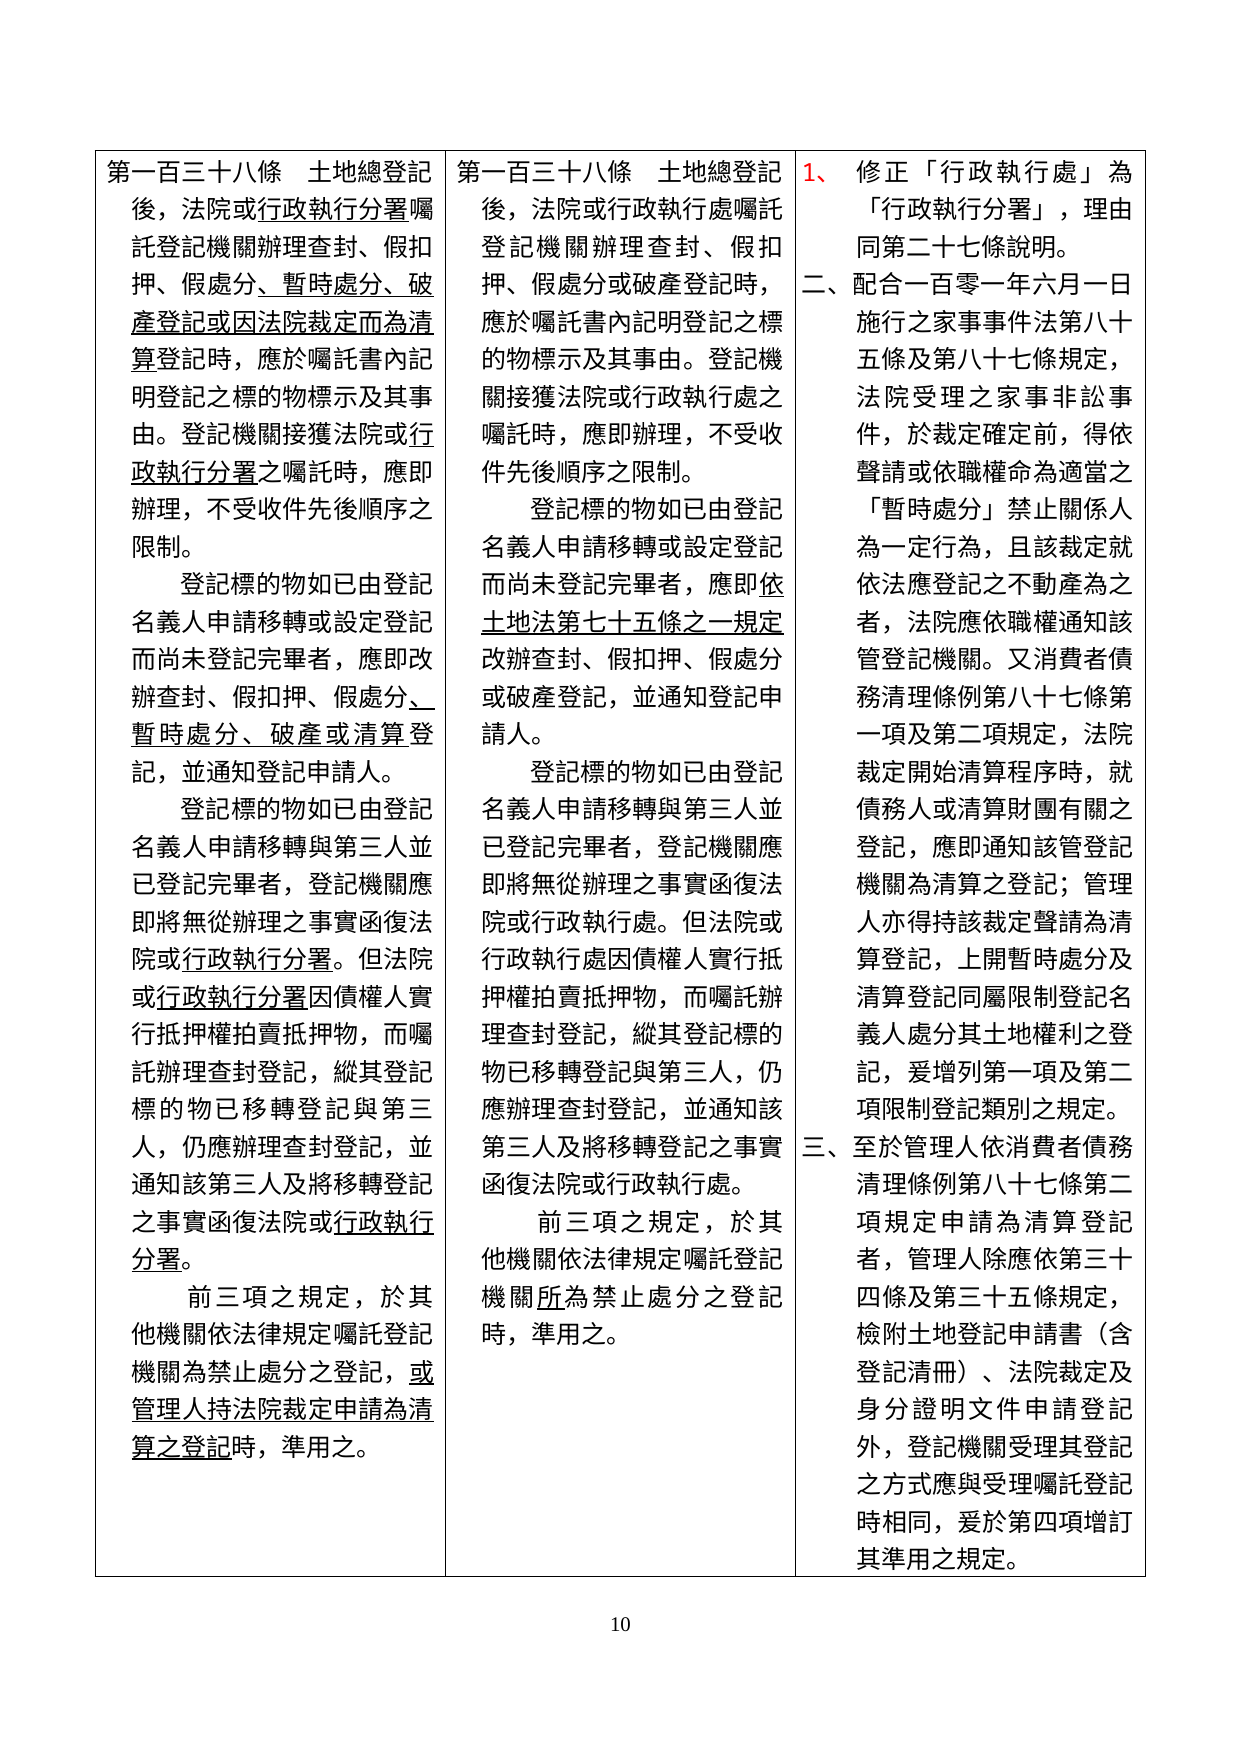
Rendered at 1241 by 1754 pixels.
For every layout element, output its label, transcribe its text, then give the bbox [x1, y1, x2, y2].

table_cell 第一百三十八條 土地總登記後，法院或行政執行處囑託登記機關辦理查封、假扣押、假處分或破產登記時，應於囑託書內記明登記之標的物標示及其事由。登記機關接獲法院或行政執行處之囑託時，應即辦理，不受收件先後順序之限制。 登記標的物如已由登記名義人申請移轉或設定登記而尚未登記完畢者，應即依土地法第七十五條之一規定改辦查封、假扣押、假處分或破產登記，並通知登記申請人。 登記標的物如已由登記名義人申請移轉與第三人並已登記完畢者，登記機關應即將無從辦理之事實函復法院或行政執行處。但法院或行政執行處因債權人實行抵押權拍賣抵押物，而囑託辦理查封登記，縱其登記標的物已移轉登記與第三人，仍應辦理查封登記，並通知該第三人及將移轉登記之事實函復法院或行政執行處。 前三項之規定，於其他機關依法律規定囑託登記機關所為禁止處分之登記時，準用之。 [446, 151, 795, 1576]
table_cell 修正「行政執行處」為「行政執行分署」，理由同第二十七條說明。 二、配合一百零一年六月一日施行之家事事件法第八十五條及第八十七條規定，法院受理之家事非訟事件，於裁定確定前，得依聲請或依職權命為適當之「暫時處分」禁止關係人為一定行為，且該裁定就依法應登記之不動產為之者，法院應依職權通知該管登記機關。又消費者債務清理條例第八十七條第一項及第二項規定，法院裁定開始清算程序時，就債務人或清算財團有關之登記，應即通知該管登記機關為清算之登記；管理人亦得持該裁定聲請為清算登記，上開暫時處分及清算登記同屬限制登記名義人處分其土地權利之登記，爰增列第一項及第二項限制登記類別之規定。 三、至於管理人依消費者債務清理條例第八十七條第二項規定申請為清算登記者，管理人除應依第三十四條及第三十五條規定，檢附土地登記申請書（含登記清冊）、法院裁定及身分證明文件申請登記外，登記機關受理其登記之方式應與受理囑託登記時相同，爰於第四項增訂其準用之規定。 [796, 151, 1145, 1576]
table_cell 第一百三十八條 土地總登記後，法院或行政執行分署囑託登記機關辦理查封、假扣押、假處分、暫時處分、破產登記或因法院裁定而為清算登記時，應於囑託書內記明登記之標的物標示及其事由。登記機關接獲法院或行政執行分署之囑託時，應即辦理，不受收件先後順序之限制。 登記標的物如已由登記名義人申請移轉或設定登記而尚未登記完畢者，應即改辦查封、假扣押、假處分、暫時處分、破產或清算登記，並通知登記申請人。 登記標的物如已由登記名義人申請移轉與第三人並已登記完畢者，登記機關應即將無從辦理之事實函復法院或行政執行分署。但法院或行政執行分署因債權人實行抵押權拍賣抵押物，而囑託辦理查封登記，縱其登記標的物已移轉登記與第三人，仍應辦理查封登記，並通知該第三人及將移轉登記之事實函復法院或行政執行分署。 前三項之規定，於其他機關依法律規定囑託登記機關為禁止處分之登記，或管理人持法院裁定申請為清算之登記時，準用之。 [96, 151, 445, 1576]
